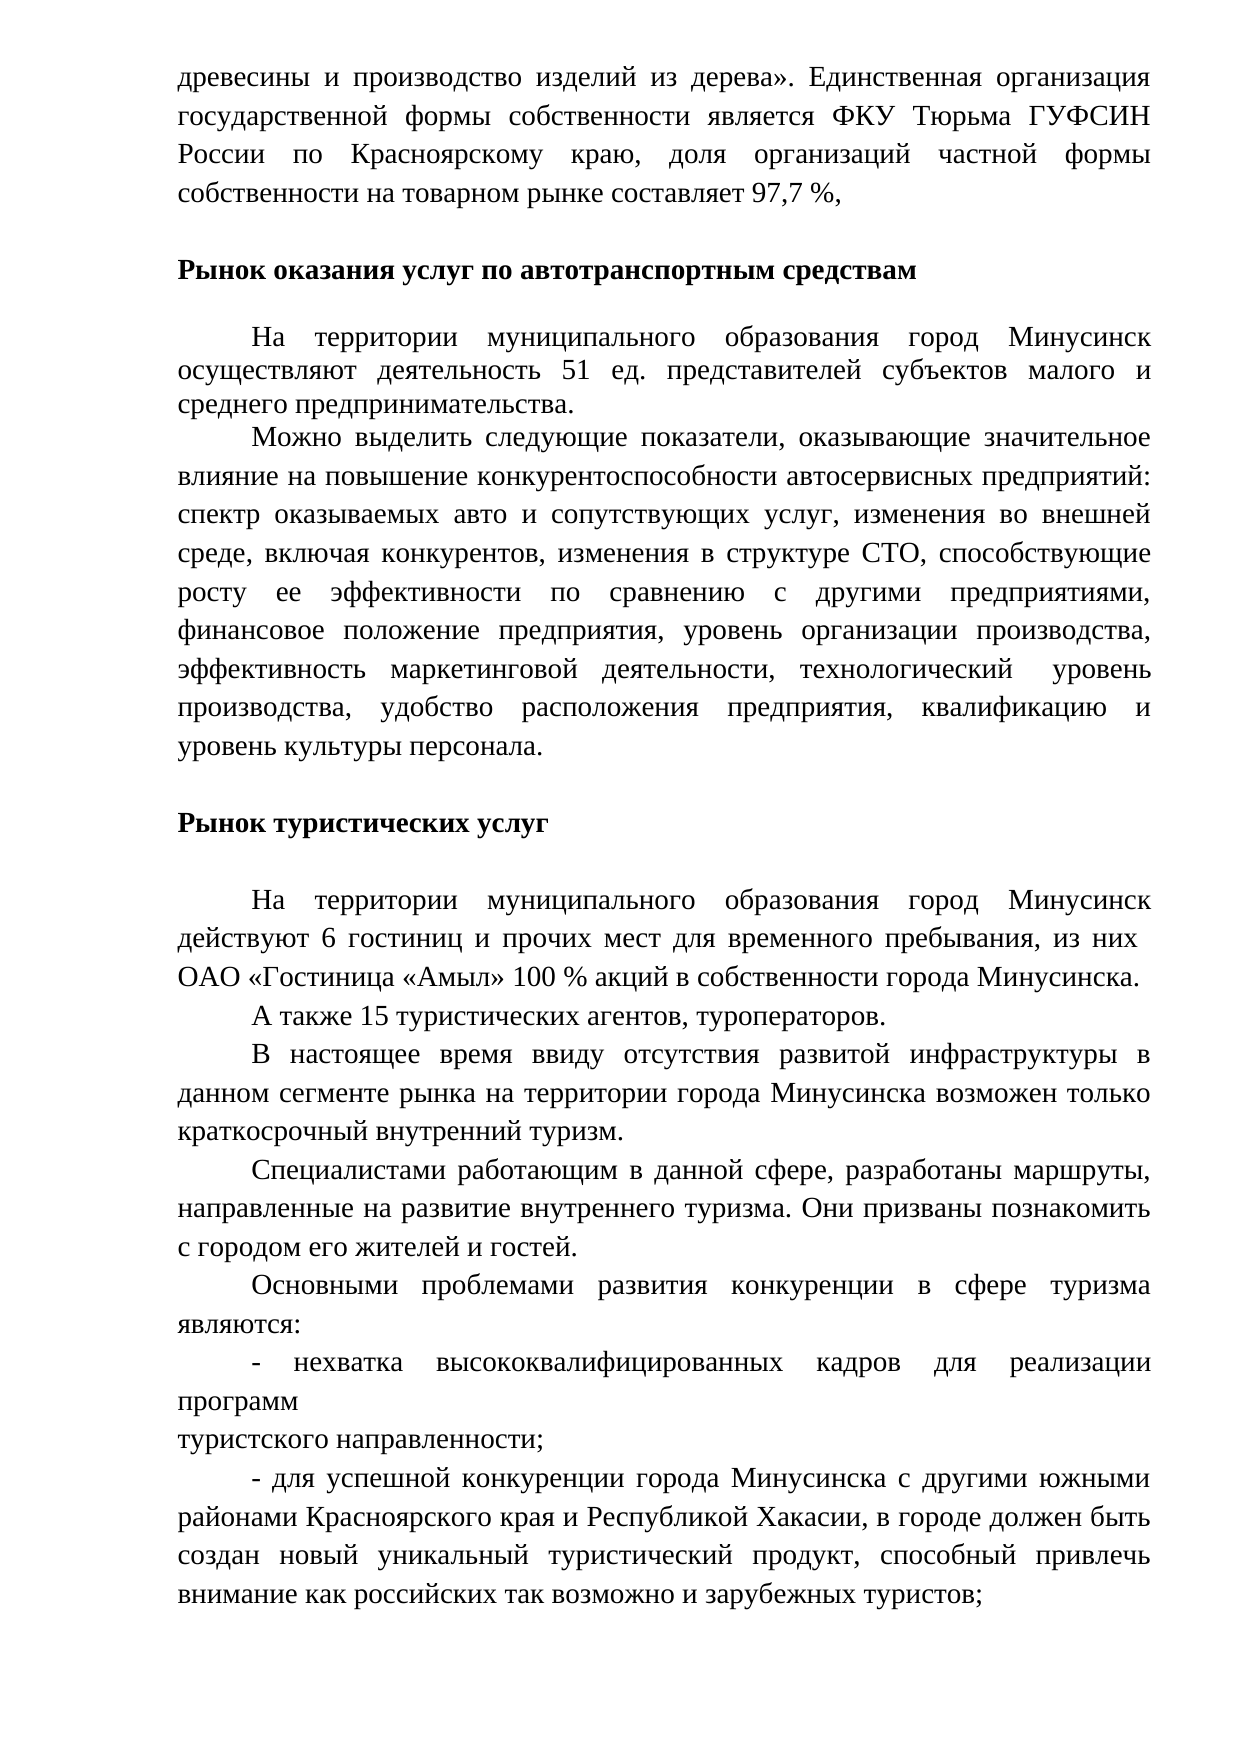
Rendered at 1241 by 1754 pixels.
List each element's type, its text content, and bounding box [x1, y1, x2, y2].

text В настоящее время ввиду отсутствия развитой инфраструктуры в данном сегменте рынка на территории города Минусинска возможен только краткосрочный внутренний туризм. [177, 1036, 1152, 1147]
text На территории муниципального образования город Минусинск осуществляют деятельность 51 ед. представителей субъектов малого и среднего предпринимательства. [177, 319, 1152, 419]
text - нехватка высококвалифицированных кадров для реализации программ [177, 1344, 1152, 1417]
text Основными проблемами развития конкуренции в сфере туризма являются: [177, 1267, 1152, 1339]
text Специалистами работающим в данной сфере, разработаны маршруты, направленные на развитие внутреннего туризма. Они призваны познакомить с городом его жителей и гостей. [177, 1152, 1152, 1262]
text Рынок туристических услуг [177, 805, 1152, 838]
text А также 15 туристических агентов, туроператоров. [177, 998, 1152, 1031]
text Можно выделить следующие показатели, оказывающие значительное влияние на повышение конкурентоспособности автосервисных предприятий: спектр оказываемых авто и сопутствующих услуг, изменения во внешней среде, включая конкурентов, изменения в структуре СТО, способствующие росту ее эффективности по сравнению с другими предприятиями, финансовое положение предприятия, уровень организации производства, эффективность маркетинговой деятельности, технологический уровень производства, удобство расположения предприятия, квалификацию и уровень культуры персонала. [177, 419, 1152, 761]
text Рынок оказания услуг по автотранспортным средствам [177, 252, 1152, 285]
text древесины и производство изделий из дерева». Единственная организация государственной формы собственности является ФКУ Тюрьма ГУФСИН России по Красноярскому краю, доля организаций частной формы собственности на товарном рынке составляет 97,7 %, [177, 59, 1152, 208]
text На территории муниципального образования город Минусинск действуют 6 гостиниц и прочих мест для временного пребывания, из них ОАО «Гостиница «Амыл» 100 % акций в собственности города Минусинска. [177, 882, 1152, 993]
text туристского направленности; [177, 1422, 1152, 1455]
text - для успешной конкуренции города Минусинска с другими южными районами Красноярского края и Республикой Хакасии, в городе должен быть создан новый уникальный туристический продукт, способный привлечь внимание как российских так возможно и зарубежных туристов; [177, 1460, 1152, 1609]
